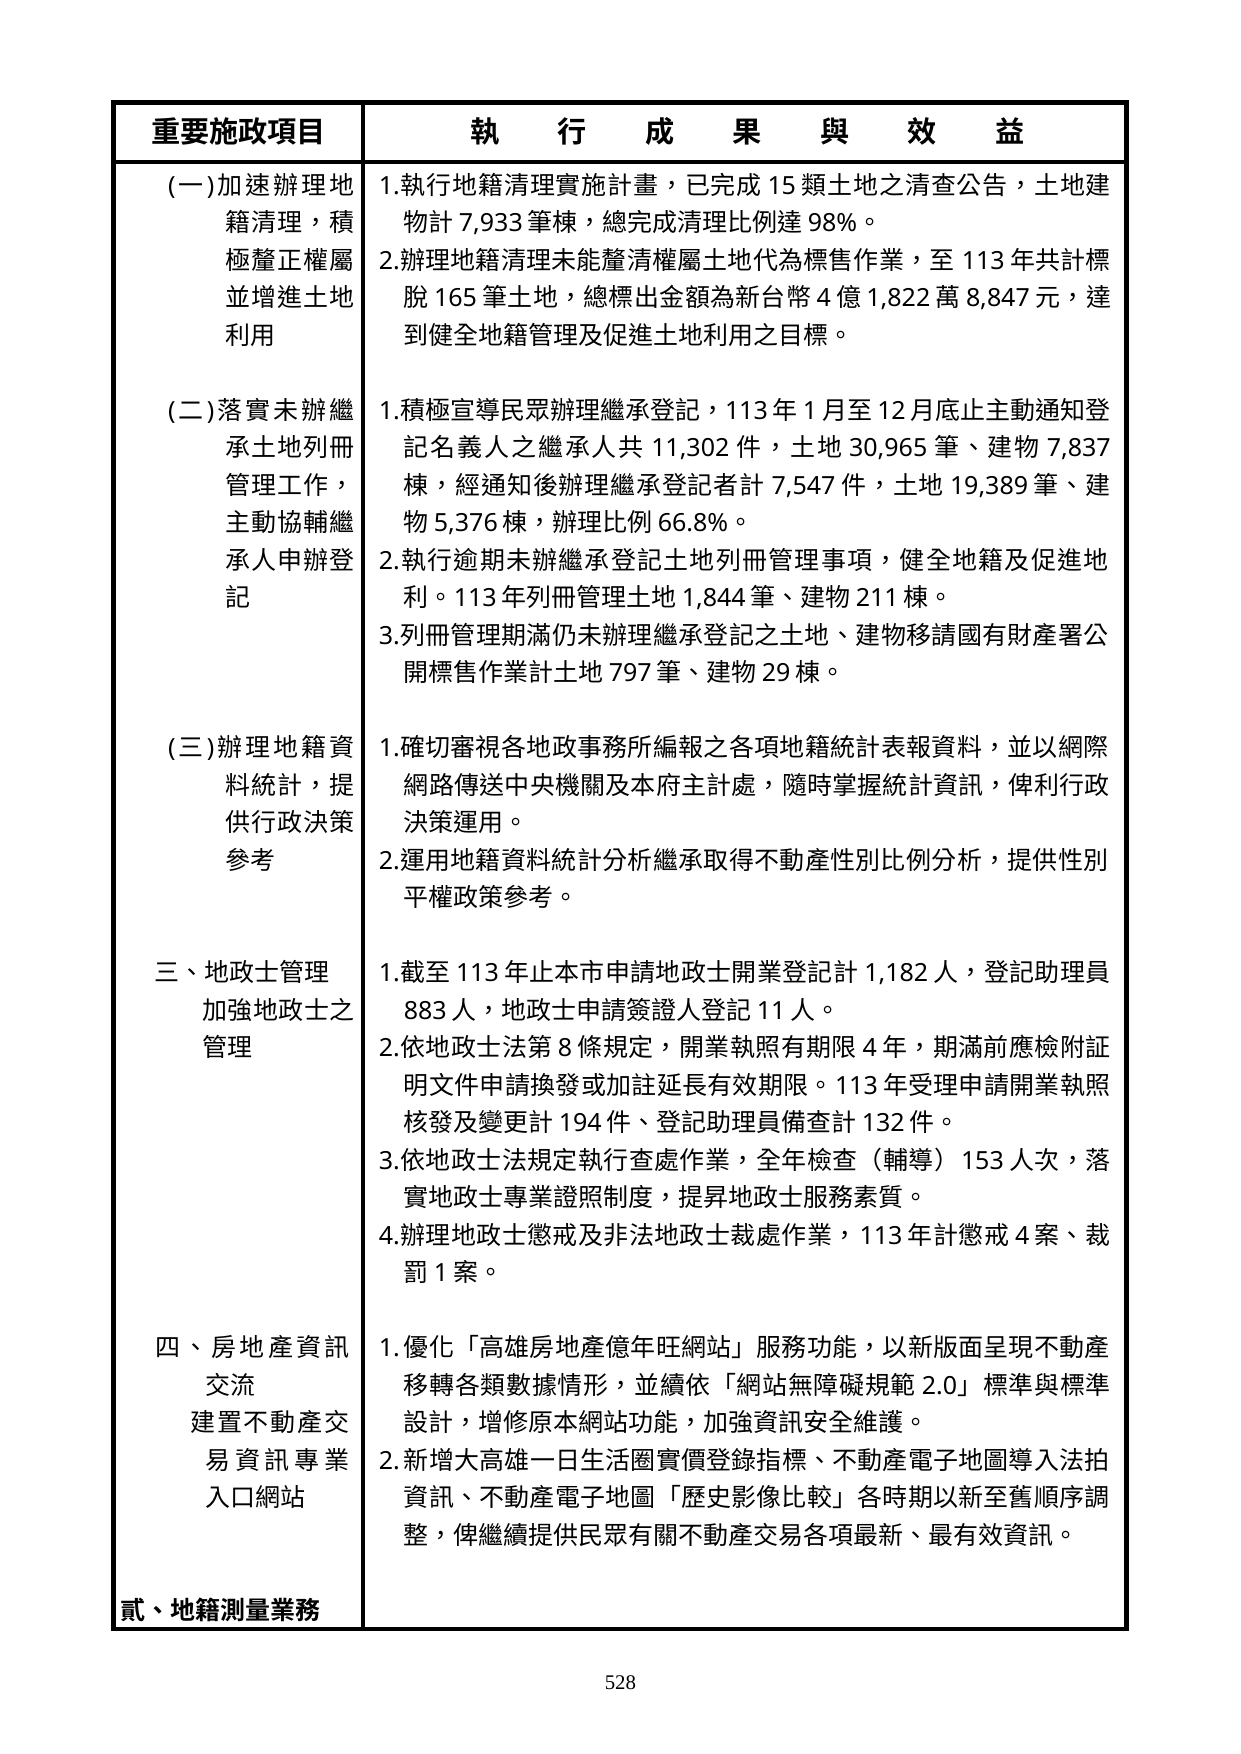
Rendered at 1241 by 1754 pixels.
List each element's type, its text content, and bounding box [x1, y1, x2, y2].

table_header 執 行 成 果 與 效 益 [365, 105, 1124, 159]
table_cell 1.配合內政部實施跨縣市收辦預告、簡易登記案件等7項，及拍賣、抵押權塗銷及設定、內容變更及讓與登記（以權利人為金融機構為限）等3項之試辦便民服務，民眾可就近擇全國任一地政事務所申辦上開案件，節省時間及交通成本。113年受理跨縣市申辦案件共4,747件。 2.為拓展地政為民服務高效優質理念，擴大實施跨所收辦登記案件，除涉及測量、依土地法第三十四條之一規定辦理之登記等9項案件外，民眾可就近至本市任一地政事務所申辦登記，方便省時。113年度計受理跨所申辦案件共114,500件。 3.定期查核各地政事務所土地登記業務，113年計查核3次，並加強督導地籍資料庫管理及地籍資料統計。 4.運用資訊技術，完成各項地籍資料掃描作業，建立跨所查詢機制，便利民眾獲得完整地政資訊，以保障交易安全。113年受理線上調閱共2,770件，計22,446張。 5.建置「地籍異動即時通」系統，民眾可臨櫃、併登記案或利用自然人憑證透過網路申請，達到防堵不法事件發生，113年共計受理21,431人申請。 6.擴大跨機關聯繫及推動不動產移轉一站式服務措施，縮短行政流程，以達市政不分你我他之效。 7.賡續辦理「客製化地政快捷專車」服務，派員至大樓住戶大會、樂齡學習中心、社區活動中心民、原住民交流座談會等地，分齡分眾說明申辦登記基本常識及宣導防詐、未辦繼承登記、謄本分類制度等相關內容，並於現場受理民眾申請地籍異動即時通及地籍謄本住址隱匿服務，保障民眾財產權益。 8.整合本市各地政事務所之金融機構印鑑卡歷次備查之資料，上網公開查詢，並即時更新，減少民眾往返奔波、金融機構及地所人力無謂耗費，三方得利。 1.設置不動產糾紛調處委員會，遴聘專業及公正人士，解決不動產糾紛事宜，增加民眾解決爭議機制。 2.藉由多元管道宣導不動產糾紛調處委員會之功能，積極使民眾知悉本項業務，另糾紛案件事前輔導及提供建議，積極促成當事人達成共識，減少訟源。 1.執行地籍清理實施計畫，已完成15類土地之清查公告，土地建物計7,933筆棟，總完成清理比例達98%。 2.辦理地籍清理未能釐清權屬土地代為標售作業，至113年共計標脫165筆土地，總標出金額為新台幣4億1,822萬8,847元，達到健全地籍管理及促進土地利用之目標。 1.積極宣導民眾辦理繼承登記，113年1月至12月底止主動通知登記名義人之繼承人共11,302件，土地30,965筆、建物7,837棟，經通知後辦理繼承登記者計7,547件，土地19,389筆、建物5,376棟，辦理比例66.8%。 2.執行逾期未辦繼承登記土地列冊管理事項，健全地籍及促進地利。113年列冊管理土地1,844筆、建物211棟。 3.列冊管理期滿仍未辦理繼承登記之土地、建物移請國有財產署公開標售作業計土地797筆、建物29棟。 1.確切審視各地政事務所編報之各項地籍統計表報資料，並以網際網路傳送中央機關及本府主計處，隨時掌握統計資訊，俾利行政決策運用。 2.運用地籍資料統計分析繼承取得不動產性別比例分析，提供性別平權政策參考。 1.截至113年止本市申請地政士開業登記計1,182人，登記助理員883人，地政士申請簽證人登記11人。 2.依地政士法第8條規定，開業執照有期限4年，期滿前應檢附証明文件申請換發或加註延長有效期限。113年受理申請開業執照核發及變更計194件、登記助理員備查計132件。 3.依地政士法規定執行查處作業，全年檢查（輔導）153人次，落實地政士專業證照制度，提昇地政士服務素質。 4.辦理地政士懲戒及非法地政士裁處作業，113年計懲戒4案、裁罰1案。 優化「高雄房地產億年旺網站」服務功能，以新版面呈現不動產移轉各類數據情形，並續依「網站無障礙規範2.0」標準與標準設計，增修原本網站功能，加強資訊安全維護。 新增大高雄一日生活圈實價登錄指標、不動產電子地圖導入法拍資訊、不動產電子地圖「歷史影像比較」各時期以新至舊順序調整，俾繼續提供民眾有關不動產交易各項最新、最有效資訊。 1.113年度計有3次定期派員督導各地政事務所測量業務，檢核內外業之測量成果，發現缺失除當場督促改進，並製作查核報告函送各地政事務所改進，確保土地複丈成果精確性，提高服務品質並維護民眾權益。 2.主動提供制式界標埋設，以利土地管理，減少糾紛。 1.訂定「高雄市加密控制點衛星定位測量作業手冊」供辦理加密控制測量之依據。 2.訂定「高雄市政府地政局暨所屬機關地籍測量圖根管理維護要點」，以規範地政事務所圖根補建作業。 3.督導各地政事務所以區、段為單位，全面清查所接管、補設、新建轄區內之三角點、精密導線點、GPS控制點、圖根點；並將年度圖根補建作業計畫（區段、數量）於補建當年度1月底前，報地政局備查。 4.為辦理本市加密控制測量，與國土測繪中心合作設立衛星基準站10站，並以資源分享方式共同建置本市E-GPS專用服務網。 5.督導各地政事務所訂定轄區內圖根點清理、維護及補建作業計畫，作有系統管理，並利用數位相機拍照繪製點之記及完成建檔供作業使用。113年度計完成全市補建圖根點共計974點。 6.依據國土測繪法第14條規定，要求各所針對轄區內永久測量標實地查對，作成記錄，發現有毀損或移動時，應報地政局及層報中央主管機關。113年度共計查對302點。 配合都市計畫公共設施及土地使用分區，辦理地籍逕為分割作業，113年共計辦理125案、土地筆數885筆。 使用光電式掃描繪圖機，取代傳統式晒圖設備，節省晒圖時間及儲存空間。 辦理土地分割、合併等地籍異動，同步更新維護全市數值化地籍資料庫。 113年度受理民眾申請地籍圖及建物測量成果圖謄本50,296件、74,160張，地籍參考圖21件、88幅，多目標地籍參考圖61件、93幅。 113年本市辦理鼓山、苓雅、前鎮、三民、鳳山、田寮、仁武等7個行政區，共計17個地段的三圖合一作業，27,616筆土地，透過現況測量方式，解決地籍圖圖幅接合問題，達成整段圖籍整合及管理之目標，以解決圖簿不符情形，提高土地複丈成果品質。 1.113年度地籍圖重測計畫經內政部核定辦理面積計1,617公頃、8,752筆土地，實際完成面積1,628公頃、8,771筆土地，重測區範圍涵蓋燕巢、田寮、杉林、甲仙及美濃等5行政區。 2.依據「土地法」、「地籍測量實施規則」等相關法令規定，調處土地重測經界糾紛，減少訴訟。 1.依各項影響地價因素詳實檢討地價區段劃分之合理性，經通盤檢討後，114年全市劃分為10,954個地價區段。 2.督導所屬各地政事務所積極蒐集不動產交易實例，並掌握宗地個別條件，校核宗地地價計1,269,697筆。 3.編製114年公告土地現值評議表，提請本市地價及標準地價評議委員會評定，平均調幅為5.19%，並如期於114年1月1日公告。 編製各使用分區面積及平均區段地價表、地價指數動態分析及環比指數表等，報送內政部據以編製當期都市地區地價指數成果，並分別於每年1月15日及7月15日定期發布。本市113年上半年及下半年地價總指數分別為101.57%及104.55%，分別較上期上漲1.57%及4.55%。 審核不動產成交案件實際資訊申報資料正確性，每月1日、11日、21日定期於內政部查詢網站揭露公布，俾供民眾查閱。113年買賣案件計受理申報51,560件，揭露率98.71%；預售屋案件計受理申報16,112件，揭露率99.08%；租賃案件計受理申報17,916件，揭露率98.57%。 1.配合本府內外各需地機關徵收工程用地取得計畫，依其委外估價師辦理土地徵收補償市價查估成果，提報地價及標準地價評議委員會審議評定，作為需地機關報送徵收計畫計算徵收補償價額之基準。 2.113年辦理土地徵收補償市價查估計10案、市價變動幅度計6案、異議復議計2案及另為適法處分案計2案。 113年共召開6次地價及標準地價評議委員會，計評定通過25案。 1.為落實專業證照制度、健全不動產估價師制度，辦理不動產估價師開業管理，113年開業估價師計62位。 2.113年受理開業登記(包含核發、換發開業證書)計12件，均依規定程序審核後，報送內政部備查及刊登公報在案。 3.辦理本市優良不動產估價師評選活動，經各委員評選後計2員不動產估價師獲選，並於113年9月18日公開表揚。 1.為健全租賃住宅市場，辦理租賃住宅服務業管理，113年已登記租賃住宅服務業者計134家。 2.113年新申請登記26家，申請註銷8家，變更登記56家，均依規定程序受理申請並審核完成。 依平均地權條例施行細則第38條規定，並按工務局函送之112年都市計畫公共設施完竣地區範圍圖，編造公共設施完竣地區土地清冊，計320筆原課徵田賦(停徵）土地，於5月底前送稅捐稽徵處作為改課地價稅之依據。 1.改版「耕地管理作業系統」執行市有耕地管理相關作業，為符合需求及提升使用效能，持續優化系統架構，強化系統功能。截至113年12月底地政局經管之市有耕地計805筆、面積395.658967公頃。 2.不定期巡查並委託本府20區公所就近管理、巡查及耕地被占用之通知，以收就近管理之效，確保市有財產權益，113年計巡查514筆，其中公所協助巡查計358筆。 3.加強市有耕地之管理、使用及收益，提升土地使用效能，截至113年12月底止計經管三七五租333件，89.672654公頃；一般租約156件，55.656692公頃，其中113年輔導承租5件。 4.清理被占用市有耕地，健全公產管理，113年減少占用3筆，截至113年12月底，占用列管土地計131筆，占用面積21.317718公頃，113年度收取補償金約148萬。 1.督導各區公所辦理三七五減租業務情形。113年6月書面查核、12月實地查核各區公所租佃業務辦理情形。 2.受理各區公所陳報私人三七五租約之訂立、續訂、變更、終止、註銷、更正登記等案件之備查，本年審核三七五租約變更登記（含部份終止）計122件、終止及註銷登記案件計30件，更正登記案件計4件，總計156件。 3.截至本年底各區公所登記有案之私有耕地三七五租約共728件、土地1,465筆、面積253.0948公頃，統計較去年減少29件、土地減少19筆、面積減少7.87543公頃。 1.列席指導各區公所召開之耕地租佃調解會議，化解爭議維護租佃雙方權益，113年各區公所總計召開5場調解會議，調解租佃爭議6案，調解結果3案不成立移本府租佃委員會進行調處。 2.113年本府耕地租佃委員會計召開調處會議3場，調處租佃爭議案件計5案，調處結果1案擇期另開，4案不成立移送法院審理。 1.依土地法第20條規定，辦理外國人申請購置及移轉土地權利案件之核准事項。 2.113年依法核准備查外國人購置及移轉土地權利共188件，其中核准外國人（含外商銀行）取得所有權案件計87件、土地108筆，建物93棟（戶）；核准移轉所有權案件101件、土地127筆，建物98棟（戶）。 1.受理大陸地區人民依「大陸地區人民在臺灣地區取得設定或移轉不動產物權許可辦法」申請購置、移轉土地等有關之申請事項，並陳轉內政部審核許可。 2. 113年度經內政部許可列冊管理大陸地區人民取得、設定或移轉不動產物權，共計9件，因取得中華民國身分証或判決移轉解除列管計2件、土地2筆、建物2棟，截至113年12月底止列管中90件、土地118筆、建物101棟。 1.截至113年底申請不動產經紀業經營許可1,103家，設立備查967家，核發不動產經紀人證書1,395張。 2.113年受理申請本市不動產經紀業經營許可及變更計141件、不動產經紀業設立及變更備查計2,993件、不動產經紀人證書核發及換證(含延長期限)計330件。 3.因應內政部訂定不動產經紀業個人資料檔案安全維護管理辦法，積極輔導業者依規定訂定個人資料檔案安全維護計畫並完成備查，統計至113年底止，計輔導961件完成備查。 4.實地查核不動產經紀業執行業務情形，全年檢查307家次，違反經紀業管理條例處以罰鍰121件，落實人必歸業、業必歸會規定，取締非法，輔導合法業者依法執業，維護不動產交易安全。 積極協處成屋仲介消費爭議，促請業者妥適處理，主動檢查業者執業情形，113年一共協處成屋仲介消費爭議申訴案111件，經協處及二次申訴調解結果計61件達成和解，有效化解消費糾紛，保護消費者權益。 內政部為矯正房產市場買賣資訊不平衡現象，使交易資訊更加透明化，修訂平均地權條例規定並於112年7月1日正式施行；統計113年1月至12月預售屋買定型化契約共計查核44案，裁罰10案。 1.地政局網站新增「分眾導覽」區分買房租屋族、經紀業、建商等資訊並建置「平均地權條例修法專區」，提供不動產經紀業、地政士及租賃住宅服務業等相關法令新訊與申請範例，便利民眾查詢相關規定；另於不動產交易安全教室項下，刋登本府地政局所舉辧相關不動產課程講義供民眾下載，以提升民眾不動產交易常識，減少不動產消費糾紛，同時響應政府無紙化政策之推行。 2.為提升網頁親民感受，「高雄房地產億年旺網站」升級改版，加強統計功能與新增，並不定期發表不動產專欄、刊登最新法令及不動產訊息，並免費提供合法業者線上刊登出售、租物件，促進不動產交易市場資訊透明化，提升不動產交易安全。 3.賡續辦理「客製化地政快捷專車」服務，派員向民眾宣導預售屋新制及定型化契約等相關內容。 1.113年度計有3次督導查核各地政事務所編定業務，查核有無依相關法令規定及各項佐證資料落實編定異動作業，就查核發現之缺點，當場告知改進，並作成紀錄，分函各地政事務所，列入下次查核重點。 2.針對更正編定案件，協助申請人函文稅捐單位、戶政單位、台電公司、工務局建管處提供相關佐證資料，以維護所有權人權益；針對變更編定案件，函文河川局、水利局、農業部農田水利署高雄管理處、農業局提供相關審查意見，俾使土地所有權人據以申辦。 3.依據「非都市土地使用管制規則」、「非都市土地變更編定執行要點」、「製定非都市土地使用分區圖及編定各種使用地作業須知」辦理編定作業，本市113年度編定案件共219件（土地639筆），其中變更編定案89件（土地385筆）、更正編定案共82件（土地116筆）、補註用地別案共7件（土地14筆）、註銷編定案共1件（土地2筆）、補辦編定案共10件（土地19筆）、徵收及撥用一併變更編定案共30件（土地104筆）。 1.應用「違反使用管制案件管理系統」針對違規使用查處案件加強後續追蹤列管工作，同時製作圖卡於地政局臉書宣導並印製宣導文宣，提升市民非都市土地合法使用觀念。 2.113年度依區域計畫法裁處之違規使用土地案件計有453件、土地589筆，面積約84公頃，罰鍰金額計新臺幣3,464萬元整。 1.依據本市國土計畫及國土計畫法相關規定，完成本市國土功能分區圖草案繪製作業，包含513幅國土功能分區圖及本市近150萬筆土地清冊。 2.辦理國土功能分區圖草案公開展覽及23場公聽會，蒐集各界意見，落實民眾參與。 3.於地政局網頁新增「高雄市國土功能分區圖繪製作業」專區，供民眾查詢國土計畫相關資訊及國土功能分區分類劃設成果。 4.本市國土功能分區圖（草案）業於113年8月7日報送內政部國土計畫審議會審議，內政部國土管理署於113年11月26日召開專案小組會議審議。 協助府內外需地機關以徵收方式取得本市各項工程用地，以加速本市各項公共建設。113年度徵收公共設施用地計8件、75筆、合計面積2.15224公頃。 協助府內外需地機關取得公有土地，以推動本市各項公共建設。113年度辦理公地撥用計100件、697筆土地、合計面積34.434405公頃，另簡化撥用毋須報核案計10件、87筆土地、合計面積10.466929公頃。 1.建立地政局暨所屬12個地政事務所符合國際標準ISO 27001資安認證之地政資訊安全管理系統，持續辦理各地政事務所資訊作業考核並執行電腦設備及網路環境之弱點掃瞄、網路流量監控、病毒防範等作業，資訊業務榮獲內政部全國地政資訊作業考評特優。 2.維運地政應用系統及電腦設施，提升地政資料庫作業管理品質，並辦理地政主機及資料庫回復演練作業，確保地政整合資料庫正確及安全效能。 3.配合資訊委辦作業、資訊系統開發及地籍圖資處理，舉辦地政資訊、通訊安全及地理資訊系統應用等研習訓練，培育地政資訊作業人員。 4.辦理多目標地籍圖立體圖資建置，完成本市1.6萬筆建號(1,630棟)三維地籍建物產權模型等圖資建置作業，及辦理本市「多目標地籍圖立體圖資查詢系統」與「三維地籍建物產權模型轉換系統」功能擴充等作業。 5.辦理地政整合系統WEB版暨地政及土地開發相關系統擴充作業，完成地政局高雄實價網、綜合查詢網等系統功能增修，並建置簡訊服務系統，介接111政府專屬短碼簡訊平台，並發展數位地政服務。 6.113年續接受內政部委辦「土地登記複丈地價地用電腦作業系統WEB版」功能增修與維運管理，完成土地登記、複丈、地價及地用作業等系統功能增修作業，以提升全國地政作業系統功能。 1.積極發展「台灣e網通－電傳資訊系統」、「全國地政電子謄本系統」網路服務平台，帶動全國地政電子商務服務，113年共增加市庫收入逾7,972萬元(11月止)，創造本市地政網路服務營運利基。 2.舉辦地政電傳資訊系統及地政電子謄本系統作業工作會議，並召開行銷策略會議，推廣使用增加營收。 3.提供民眾網路申請全國電子謄本、超商申領謄本、臨櫃申請本所及跨所及跨縣市謄本，提供更便民之跨所服務。 4.辦理地政局暨所屬機關全球資訊網站改版作業，精進網站管理及強化網站資訊內容，以多元、便利及易用方式，提供資訊查詢、業務申辦等網路服務。 1.辦理地理資料倉儲系統暨共通平台擴充，113年完成行動調查系統、三維圖台功能與地政局地理資訊分析應用系統擴充，並擴增2D/3D地政及空間資料應用與地圖API。 2.參加台灣地理資訊學會「2024台灣地理資訊學會年會暨學術研討會」，辦理地政、土地開發及地理資訊應用成果展示 推展跨所收件、跨域合作、跨縣市收辦及網路申請各項土地登記業務，減少民眾往返奔波，擴大提供智慧地政服務。強化各地政事務所土地登記資料管理安全，確保人民財產權益。 1.確實執行地籍資料電子處理作業，113年受理民眾申辦土地、建物登記316,858件，553,510筆土地，415,002棟建物，均能依限迅速辦結。 2.簡化作業流程，提高行政效率，實施簡易案件單一窗口作業，113年計辦理77,038件。 3.辦理土地建物登記謄本，隨到隨辦作業及核發跨所謄本，113年計受理185,413件，1,054,575張。 4.配合跨機關通報逕為辦理更名、住址變更、統一編號更正登記，113年計受理28,832件。 5.擴增登記案件跨所服務，提供便捷服務。 6.辦理核發英文不動產權利證明，提升為民服務績效，113年共受理87件，152張。 7.將信託專簿、外國人專簿、共有物使用管理及土地使用收益限制約定專簿等4種專簿，全數掃描建檔，確保資料永久保存。 8.辦理逾期未辦繼承到府訪查作業，維護繼承人權益及促進土地有效利用。 9.開辦內政部數位櫃檯網路申請土地登記作業，推廣多元管道申辦不動產登記及地政線上服務，113年受理全程網路申請案25件、非全程1,014件,合計1,039件。 10.提供抵押權塗銷登記隨案申請登記謄本便民服務措施。 11.擴大實施跨縣市收辦土地登記案件，提升便民服務效能。 12.推動土地登記線上聲明措施，當事人免親自到場核對身分，兼顧便民與權益保障，已驗證聲明878件。 1.土地複丈、建物測量收排件全面電腦化作業，開發各種作業系統，提升作業品質。 2.加強內部作業查核，消弭經界紛爭，確保民眾權益。 3.繼續執行地籍圖、建物平面圖謄本隨到隨發，及跨所核發作業。 4.建立建物平面圖掃描及圖檔數化資料。 5.強化外業精度，耐心聽取民眾意見，消弭經界紛爭。 6.網路受理土地鑑界案件申請，提供民眾多元申請管道。 7.提升複丈功能，節省測量作業時間。 8.掃描歷年土地複丈圖，建置索引檔，加強地籍圖資管理，縮短複丈作業時程。 9.113年度受理民眾申請土地複丈20,028件，43,223筆；建物測量16,294件，16,598筆。 1.登記、測量、地價等各類地籍圖冊，均指派專人管理、維護。 2.設置登記簿，人員進出地籍圖冊資料庫，須依規定登記。 3.辦理地籍資料總校對，維護資料之精確完整。 1.設置適當場所，提供民眾依據檔案法申請閱覽、抄錄檔案。 2.依據檔案法各項規定執行檔案管理。 3.辦理逾保存年限之檔案銷毀作業。 1.辦理公告土地現值調整暨重新規定地價作業 (1)調查買賣或收益實例及影響區段地價之資料。 (2)劃分及檢討地價區段。 (3)估計區段地價。 (4)舉辦公開說明會、編製評議地價圖表並評議地價。 (5)計算宗地單位地價。 (6)編製土地現值表或公告地價表。 2.研究改進地價查估方法，提高估價精度 (1)辦理地價指數查價作業並定期公告辦理成果。 (2)選派地價查估人員參加專業訓練。 (3)精進地價區段劃分系統，增進估價準確度，提升行政效率。 (4)配合內政部推動「不動產智慧決策系統建置計畫」，辦理電腦大量估價模型及地價基準地與現行區段地價結合之查估作業，建立科學化、客觀化及自動化方式的查估準則。 3.受理並審核不動產成交案件實際資訊申報資料。 4.辦理或協審土地徵收補償市價查估作業。 1.本重劃區總面積10.0194公頃，開發後可提供建築用地約5.5217公頃，無償取得公共設施用地約4.4977公頃。 2.全區土地共35筆，餘5筆土地陸續完成點交作業。 1.本重劃區總面積24.7438公頃，開發後可提供建築用地約15.9758公頃，無償取得公共設施用地約8.7680公頃。 2.全區土地已辦理權利變更登記，陸續辦理土地點交作業。 3.目前地上物拆除持續作業中。 1.本重劃區總面積4.1224公頃，開發後可提供建築用地約3.4773公頃，無償取得公共設施用地約0.6451公頃。 2.台糖公司土地分配異議尚在處理中。 1.本重劃區總面積48.7800公頃，開發後可提供建築用地約28.7800公頃，無償取得公共設施用地約20公頃。 2.全區已完成土地標示變更登記，刻正辦理土地點交及重劃工程。 3.目前地上物查估補償拆除持續作業中。 1.本重劃區總面積7.9657公頃，開發後可提供建築用地約5.1762公頃，無償取得公共設施用地約2.7895公頃。 2.已完成全區土地標示變更登記，目前陸續辦理土地點交。 1.本重劃區總面積16.9067公頃，開發後可提供建築用地約11.2226公頃，無償取得公共設施用地約5.6841公頃。 2.全區已完成土地標示變更登記，截至113年9月16日，已完成全區10筆土地點交。 3.重劃工程於112年6月30日竣工，於113年1月9日驗收合格。 1.依據「變更澄清湖特定區計畫(觀音山、觀音湖)細部計畫(第二次通盤檢討)案」都市計畫辦理，本區約36.1064公頃。 2.本區因需提報環境影響評估及水土保持計畫審查，需調整配置，刻進行檢討都市計畫變更作業。 1.本重劃區總面積26.6017公頃，開發後可提供建築用地約20.1885公頃，無償取得公共設施用地約6.4132公頃。 2.陸續辦理土地點交作業，截至113年12月底，已完成74筆土地點交。 1.本重劃區總面積20.2734公頃，開發後可提供建築用地約12.3156公頃，無償取得公共設施用地約7.9547公頃，河道用地0.0031公頃。 2.全區已完成土地標示變更登記，私有土地點交完竣。 3.重劃工程於112年6月30日竣工，於113年1月9日驗收合格。 1.本重劃區總面積10.0082公頃，開發後可提供建築用地約5.8832公頃，無償取得公共設施用地4.1250公頃。 2.全區已完成土地標示變更登記，私有土地點交完竣。 3.重劃工程於112年6月30日竣工，於113年1月9日驗收合格。 1.本重劃區總面積4.8949公頃，開發後可提供建築用地約3.1817公頃，無償取得公共設施用地約1.7132公頃。 2.全區已完成土地標示變更登記，本區重劃後共51筆土地，截至113年底已全數點交完竣。 3.重劃工程於112年12月29日竣工，於113年11月22日驗收合格。 1.本重劃區總面積3.4487公頃，開發後可提供建築用地約2.2733公頃，無償取得公共設施用地約1.1754公頃。 2.土地分配結果公告自113年10月22日至113年11月21日，刻正辦理土地標示變更登記。 3.重劃工程於112年7月17日竣工，於113年1月4日驗收合格。 1.本重劃區總面積0.4846公頃，開發後可提供建築用地約0.3857公頃，無償取得公共設施用地約0.0989公頃。 2.土地分配結果公告自113年1月8日至113年2月7日，重劃後可建築土地業於113年6月全數點交完竣。 1.本重劃區總面積20.8503公頃，開發後可提供建築用地約10.3989公頃，公共設施用地約10.4514公頃。 2.土地分配結果公告自113年7月10日至113年8月9日。 3.刻正辦理工程施工中。 1.本重劃區總面積1.3303公頃，開發後可提供建築用地約0.9924公頃，公共設施用地約0.3379公頃。 2.全區已完成土地標示變更登記，本區重劃後共8筆土地，截至113年底已全數點交完竣。 1.本重劃區總面積5.8960公頃，開發後可提供建築用地約4.1286公頃，公共設施用地約1.7674公頃。 2.刻正辦理重劃前後地價查估及土地分配作業中。 3.重劃工程於111年9月30日開工，113年11月1日竣工，113年11月28日起辦理初驗。 1.本重劃區總面積0.3011公頃，開發後可提供建築用地約0.2公頃，公共設施用地約0.1011公頃。 2.刻正辦理重劃前後地價評定。 3.重劃工程於113年5月2日開工，113年12月6日竣工，刻正辦理驗收中。 1.本重劃區總面積0.8799公頃，開發後可提供建築用地約0.5708公頃，公共設施用地約0.3091公頃。 2.113年11月19日評定重劃前後地價，刻正辦理土地分配作業中。 3.重劃工程刻正辦理開工前置作業中。 1.本重劃區總面積1.72公頃，開發後可提供建築用地約1.13公頃，公共設施用地約0.59公頃。 2.刻正辦理重劃前後地價查估及土地分配作業中。 3.重劃工程於113年11月6日開工。 1.本重劃區總面積3.7634公頃，開發後可提供建築用地約2.2392公頃，公共設施用地約1.5242公頃。 2.重劃前後地價經113年9月30日地坪會審議通過，刻正土地分配設中。 3.113年7月4日通車，並於113年11月7日完成通車查驗，刻正停工俟區外排水方式確認後續辦停車場開闢工程。 1.本重劃區總面積20.0605公頃，開發後可提供建築用地約13.4147公頃，公共設施用地約6.6458公頃。 2.本案重劃計畫書業經內政部113年4月2日核定准予辦理，並113年5月12日公告期滿。 3.重劃工程刻正辦理設計作業中。 1.本重劃區總面積0.4205公頃，開發後可提供建築用地約0.2809公頃，公共設施用地約0.1396公頃。 2.112年6月15日勘定重劃範圍，113年2月2日辦理土地所有權人座談會及113年4月19日辦理抵充地會勘，並於113年11月28日報請內政部審議重劃計畫書。 1.本重劃區總面積0.4814公頃，開發後可提供建築用地約0.3304公頃，公共設施用地約0.1510公頃。 2.113年2月1日勘定重劃範圍，113年4月9日辦理土地所有權人座談會，113年4月15日辦理抵充地會勘，113年11月1日重劃計畫書（草案）本府市地重劃及區段徵收會第37次會議審議通過，於113年11月28日函報內政部預審。 1.本重劃區總面積0.8614公頃，開發後可提供建築用地約0.5472公頃，公共設施用地約0.3142公頃。 2.113年3月15日勘定重劃範圍，113年6月5日辦理土地所有權人座談會，113年7月15日辦理抵充地會勘，刻正研擬重劃計畫書中。 1.本重劃區總面積0.3552公頃，開發後可提供建築用地約0.2309公頃，公共設施用地約0.1243公頃。 2.112年9月26日勘定重劃範圍，113年4月22日辦理土地所有權人座談會，113年5月21日辦理抵充地會勘，113年12月5日重劃計畫書（草案）經內政部原則同意辦理，現正辦理都市計畫報核作業。 1.本重劃區總面積3.2330公頃，開發後可提供建築用地約2.1015公頃，公共設施用地約1.1315公頃。 2.112年10月31日勘定重劃範圍，113年2月22日辦理抵充地會勘，113年7月3日辦理土地所有權人座談會，刻正研擬重劃計畫書中。 1.本重劃區總面積4.4282公頃，開發後可提供建築用地約2.8389公頃，公共設施用地約1.5893公頃。 2.113年5月21日勘定重劃範圍，113年6月19日辦理土地所有權人座談會及113年9月4日抵充地會勘，並於113年11月28日報請內政部審議重劃計畫書。 1.本重劃區總面積0.1700公頃，開發後可提供建築用地約0.100公頃，公共設施用地約0.0700公頃。 2.113年3月29日勘定重劃範圍，113年5月8日辦理土地所有權人座談會，賡續辦理擬訂重劃計畫書及市區會審議等事宜。 1.本重劃區總面積1.1794公頃，開發後可提供建築用地約0.7490公頃，公共設施用地約0.4304公頃。 2.113年5月31日勘定重劃範圍，113年7月19日辦理土地所有權人座談會及113年9月16日抵充地會勘，並於113年11月28日報請內政部審議重劃計畫書。 1.本重劃區總面積1.4372公頃，開發後可提供建築用地約0.8975公頃，公共設施用地約0.5397公頃。 2.113年6月21日勘定重劃範圍，113年8月6日辦理土地所有權人座談會，刻正研擬重劃計畫書中。 1.本重劃區總面積0.2740公頃，開發後可提供建築用地約0.1600公頃，公共設施用地約0.1140公頃。 2.113年3月29日勘定重劃範圍，113年5月3日辦理土地所有權人座談會及113年7月4日辦理抵充地會勘，刻正辦理重劃計畫書報請內政部審議作業中。 1.本重劃區總面積0.5867公頃，開發後可提供建築用地約0.3636公頃，公共設施用地約0.2231公頃。 2.113年3月11日勘定重劃範圍，113年4月19日辦理土地所有權人座談會，賡續辦理擬訂重劃計畫書及市區會審議等事宜。 1.本重劃區總面積0.9265公頃，開發後可提供建築用地約0.5930公頃，公共設施用地約0.3335公頃。 2.113年6月7日勘定重劃範圍，113年7月30日辦理土地所有權人座談會，賡續辦理擬訂重劃計畫書及市區會審議等事宜。 1.本重劃區總面積0.6894公頃，開發後可提供建築用地約0.4486公頃，公共設施用地約0.2408公頃。 2.113年1月31日勘定重劃範圍，113年8月13日辦理土地所有權人座談會，113年10月22日辦理抵充地會勘，刻正研擬重劃計畫書中。 1.本重劃區總面積18.7774公頃，開發後可提供建築用地約11.2664公頃，公共設施用地約7.5110公頃。 2.刻正辦理意願調查。 1.本區總面積96.4093公頃，開發後可提供建築用地約55.4798公頃，無償取得公共設施用地40.9295公頃。 2.目前本案都市計畫草案送內政部審議中，俟完成都市計畫法定程序後，即辦理後續相關作業。 3.本案公益性及必要性評估報告書刻正修正中，俟修正完成後，依程序向內政部土徵小組報告。 1.本區總面積58.3497公頃，開發後可提供建築用地約29.3009公頃，無償取得公共設施面積約29.0488公頃。 2.已撥付軍備局作價款約270.96億，佔軍備局總作價金額約77.33%，已移轉土地面積佔軍備局土地總面積約77.52%。 3.依據113年1月30日高雄市地價及標準地價評議委員會113年第1次會議審議通過區段徵收後地價，及113年4月23日第673次市政會議審議通過「高雄市政府辦理前鎮區第205兵工廠區段徵收案區段徵收抵價地分配作業要點」，於113年6月18日辦理抵價地抽籤及分配作業說明會，並分別於同年7月29日及8月8日辦理抽籤、配地作業，後於113年9月3日起至113年10月3日公告抵價地分配結果圖冊30日，無人提出異議，同年10月8日辦畢地籍釐正公告，同年11月20日前鎮地所辦畢土地所有權第一次登記。 4.辦理工程設計前置作業中。 1.本區總面積352.44公頃，開發後可提供建築用地約226.28公頃(住宅區37.69公頃、商業區2.10公頃、產業專用區186.49公頃)，無償取得公共設施面積約126.16公頃。 2.已於112年4月7日完成土地分配成果公告。 3.土地登記作業涉及重新設定抵押權者計40人，已分別自112年6月26日至113年7月17日共8批次，全數完成囑託辦理所有權登記，同時辦理抵押權設定登記。 1.本區總面積60.1070公頃。 2.目前本案都市計畫草案由都發局送內政部審議中，俟完成都市計畫法定程序後，即辦理後續相關作業。 3.本案公益性及必要性評估報告書本府依程序已向內政部土徵小組報告，刻配合審議後修正中，俟修正完成後再提內政部土徵大會報告。 1.為賡續辦理本府農地重劃區農水路改善作業，113年編列7,000萬元農水路維護管理預算，其中日常維護部分，提撥1,338萬元交相關區公所執行；個案改善部分，113年共計89條農路。 2.113年農水署補助本府農地重劃區緊急農水路改善計畫經費補助款29,904,000元，本府自籌款8,434,462元，改善共計86條農路。 1.巡查抵費地及標售地，偏遠及易被占用土地，並加強巡視，排除公有土地被占用，維護巿有財產權益。 2.113年市地重劃及區段徵收開發區土地脫標17筆，金額達46.68億元。 3.113年度辦理本府第80及89期市地重劃區財務結算。 已依「行政院及所屬各機關風險管理及危機處理作業原則」，將風險管理(含內部控制)融入日常作業與決策運作，考量可能影響目標達成之風險，據以選擇合宜可行之策略及設定機關之目標(含關鍵策略目標)，並透過辨識及評估風險，採取內部控制或其他處理機制，以合理確保達成施政目標。 [365, 164, 1124, 1627]
table_header 重要施政項目 [116, 105, 361, 159]
table_cell (一)加速辦理地籍清理，積極釐正權屬並增進土地利用 (二)落實未辦繼承土地列冊管理工作，主動協輔繼承人申辦登記 (三)辦理地籍資料統計，提供行政決策參考 三、地政士管理 加強地政士之管理 四、房地產資訊交流 建置不動產交易資訊專業入口網站 貳、地籍測量業務 [116, 164, 361, 1627]
